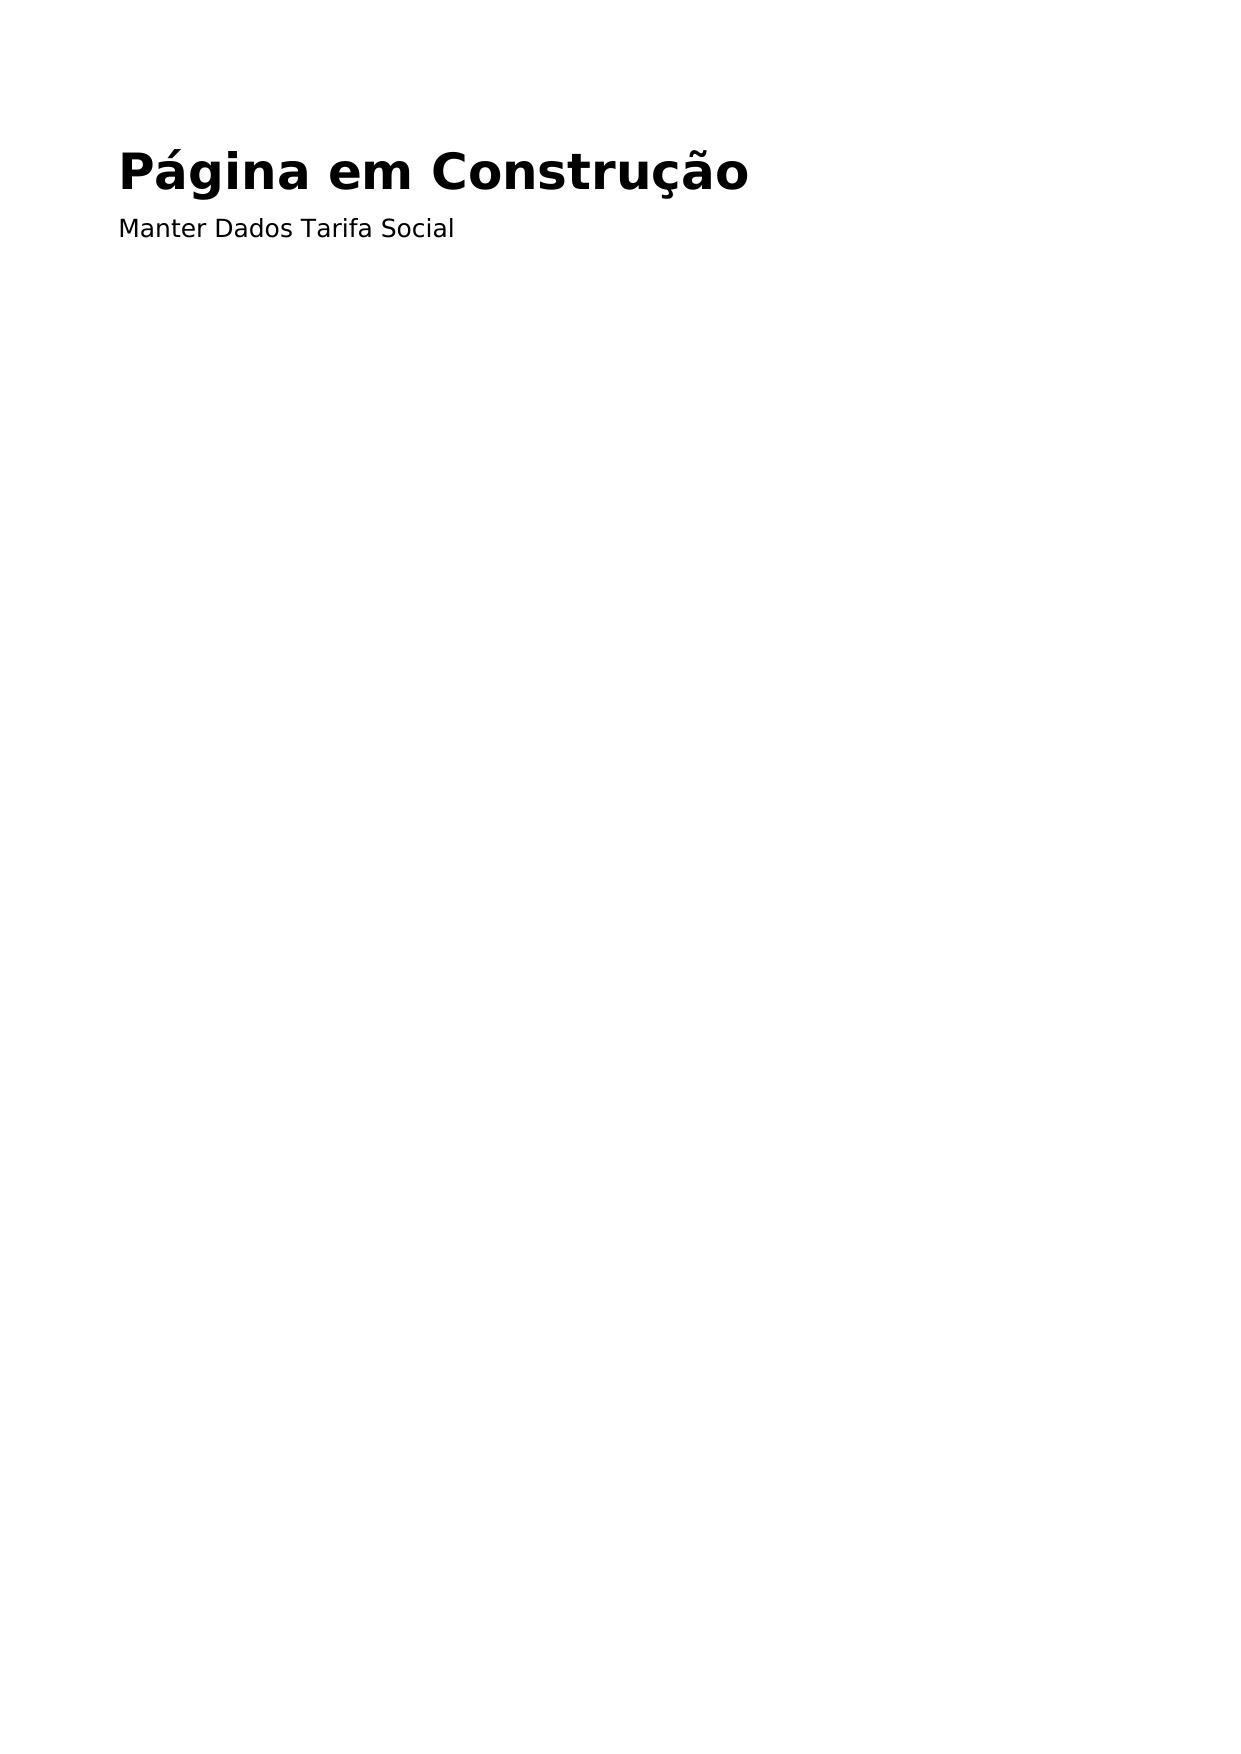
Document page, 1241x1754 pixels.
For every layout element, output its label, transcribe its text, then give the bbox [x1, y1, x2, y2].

text Manter Dados Tarifa Social [118, 214, 1122, 243]
subtitle Página em Construção [118, 143, 1122, 201]
